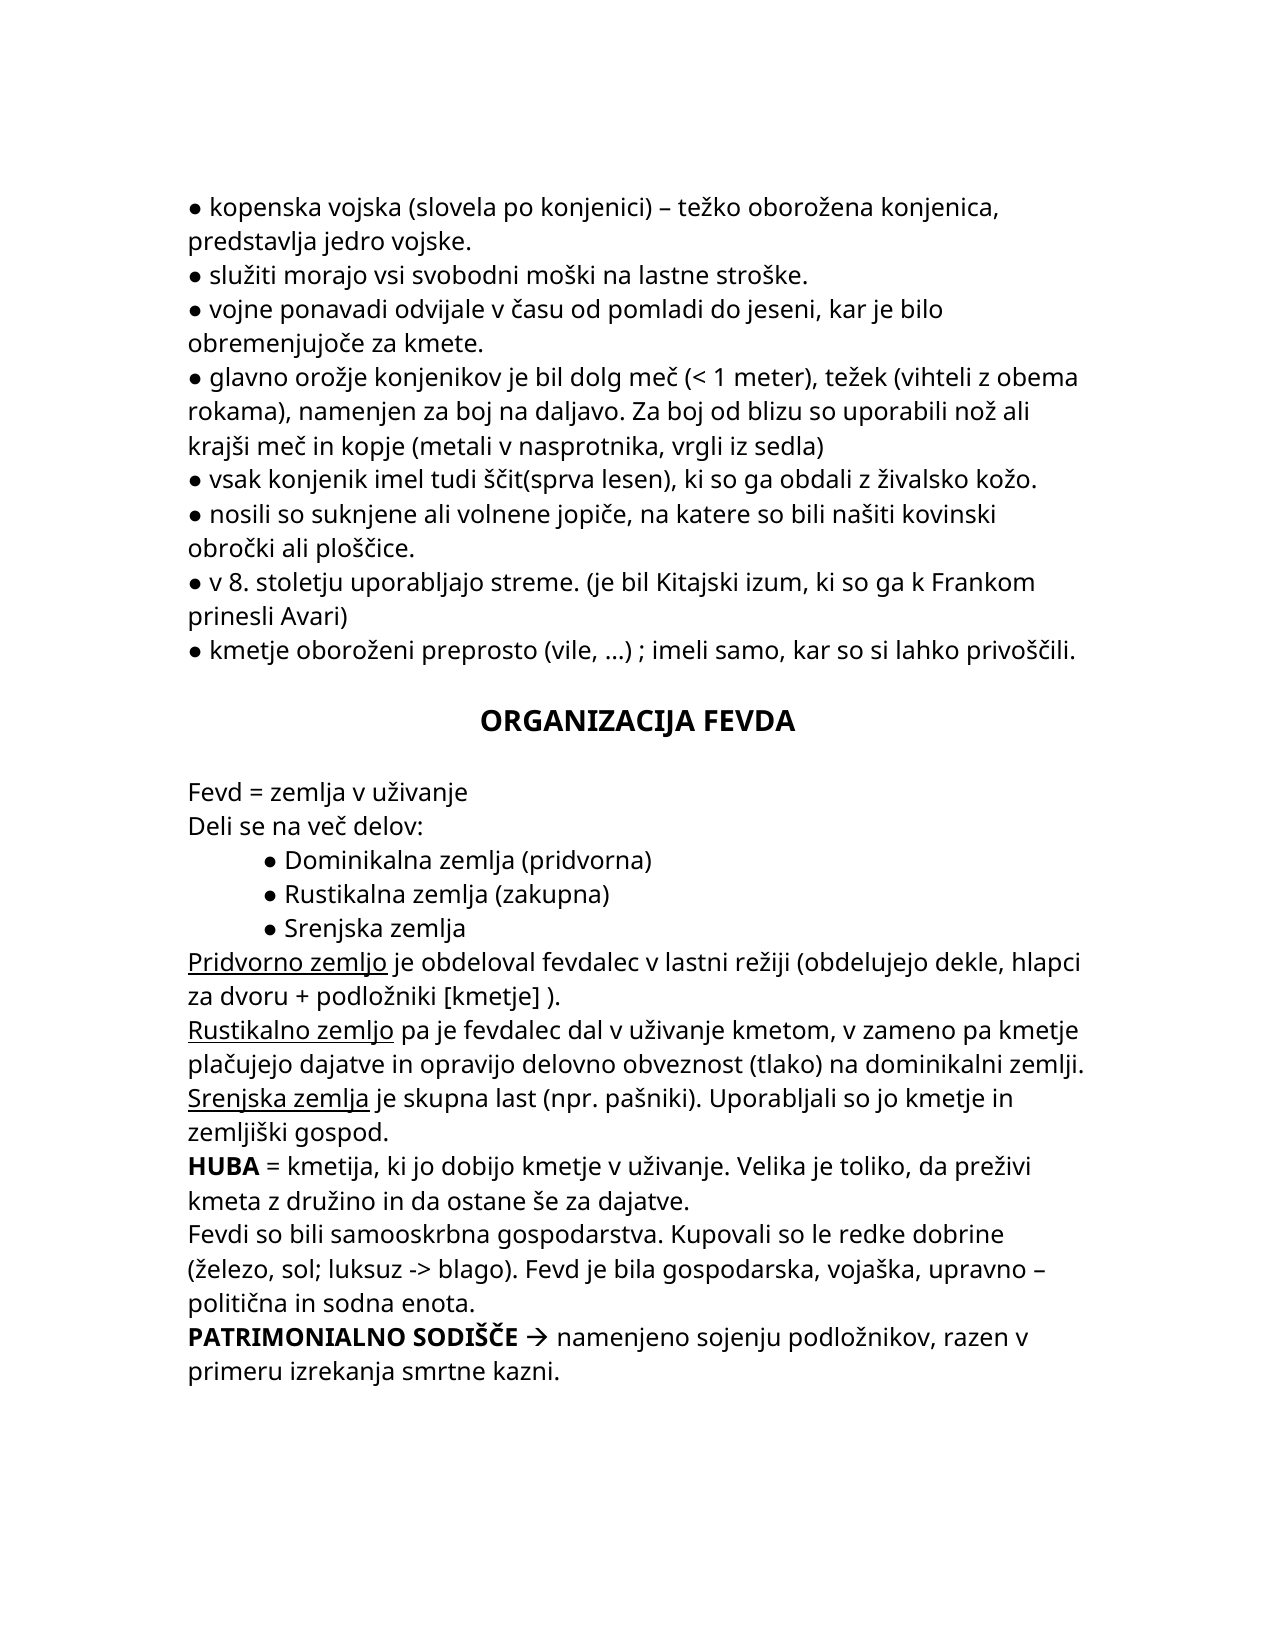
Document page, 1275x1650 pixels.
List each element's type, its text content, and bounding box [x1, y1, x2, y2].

text ORGANIZACIJA FEVDA [187, 701, 1087, 740]
text ● glavno orožje konjenikov je bil dolg meč (< 1 meter), težek (vihteli z obema rokama), namenjen za boj na daljavo. Za boj od blizu so uporabili nož ali krajši meč in kopje (metali v nasprotnika, vrgli iz sedla) [187, 360, 1087, 462]
text Srenjska zemlja je skupna last (npr. pašniki). Uporabljali so jo kmetje in zemljiški gospod. [187, 1081, 1087, 1149]
text Fevd = zemlja v uživanje [187, 774, 1087, 808]
text ● v 8. stoletju uporabljajo streme. (je bil Kitajski izum, ki so ga k Frankom prinesli Avari) [187, 564, 1087, 632]
text ● Rustikalna zemlja (zakupna) [187, 877, 1087, 911]
text Fevdi so bili samooskrbna gospodarstva. Kupovali so le redke dobrine (železo, sol; luksuz -> blago). Fevd je bila gospodarska, vojaška, upravno – politična in sodna enota. [187, 1217, 1087, 1319]
text Pridvorno zemljo je obdeloval fevdalec v lastni režiji (obdelujejo dekle, hlapci za dvoru + podložniki [kmetje] ). [187, 945, 1087, 1013]
text Rustikalno zemljo pa je fevdalec dal v uživanje kmetom, v zameno pa kmetje plačujejo dajatve in opravijo delovno obveznost (tlako) na dominikalni zemlji. [187, 1013, 1087, 1081]
text ● Srenjska zemlja [187, 911, 1087, 945]
text ● Dominikalna zemlja (pridvorna) [187, 842, 1087, 877]
text ● vsak konjenik imel tudi ščit(sprva lesen), ki so ga obdali z živalsko kožo. [187, 462, 1087, 496]
text ● kopenska vojska (slovela po konjenici) – težko oborožena konjenica, predstavlja jedro vojske. [187, 190, 1087, 258]
text ● služiti morajo vsi svobodni moški na lastne stroške. [187, 258, 1087, 292]
text ● nosili so suknjene ali volnene jopiče, na katere so bili našiti kovinski obročki ali ploščice. [187, 496, 1087, 564]
text PATRIMONIALNO SODIŠČE  namenjeno sojenju podložnikov, razen v primeru izrekanja smrtne kazni. [187, 1319, 1087, 1387]
text ● kmetje oboroženi preprosto (vile, …) ; imeli samo, kar so si lahko privoščili. [187, 632, 1087, 667]
text HUBA = kmetija, ki jo dobijo kmetje v uživanje. Velika je toliko, da preživi kmeta z družino in da ostane še za dajatve. [187, 1149, 1087, 1217]
text Deli se na več delov: [187, 808, 1087, 842]
text ● vojne ponavadi odvijale v času od pomladi do jeseni, kar je bilo obremenjujoče za kmete. [187, 292, 1087, 360]
